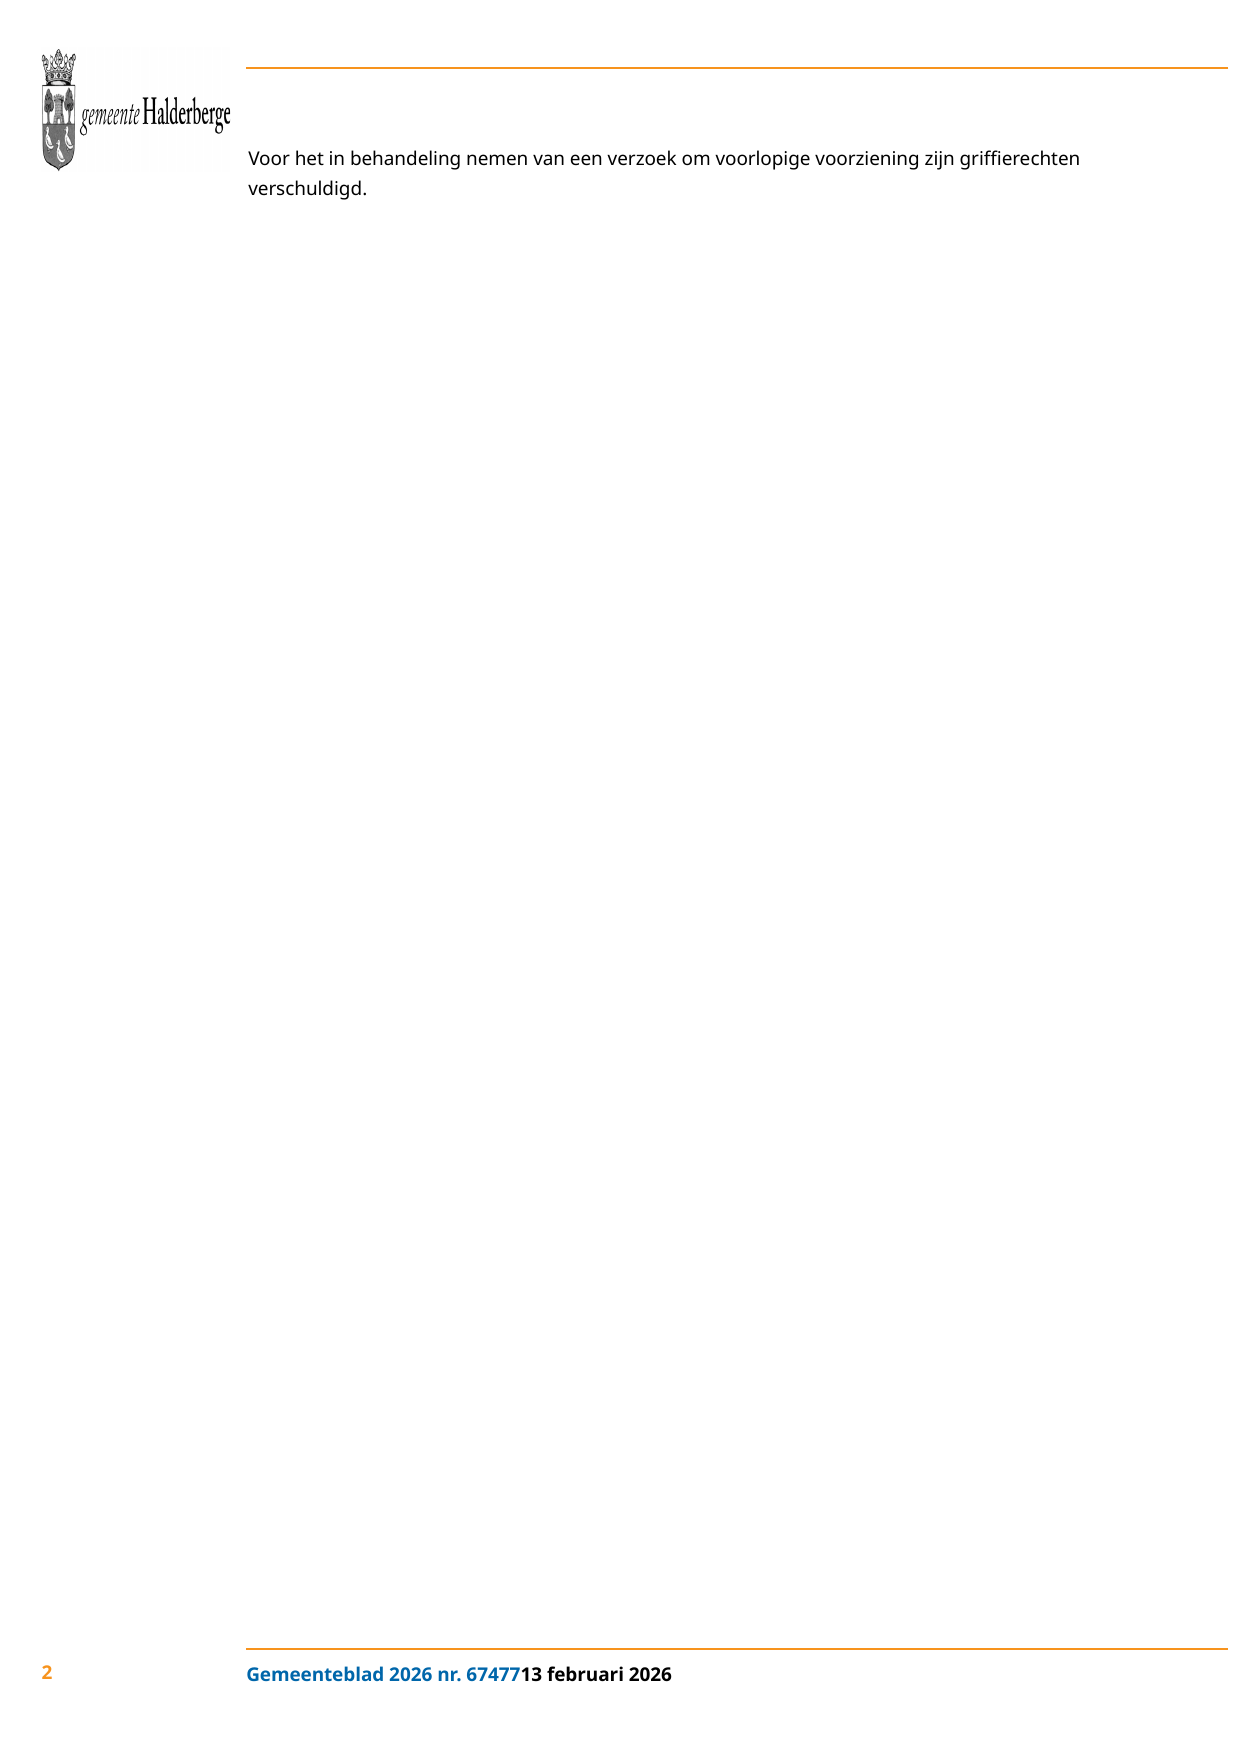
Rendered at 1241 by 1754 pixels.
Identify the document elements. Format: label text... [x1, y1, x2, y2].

picture [41, 47, 231, 172]
text Voor het in behandeling nemen van een verzoek om voorlopige voorziening zijn griffierechten verschuldigd. [248, 145, 1152, 201]
